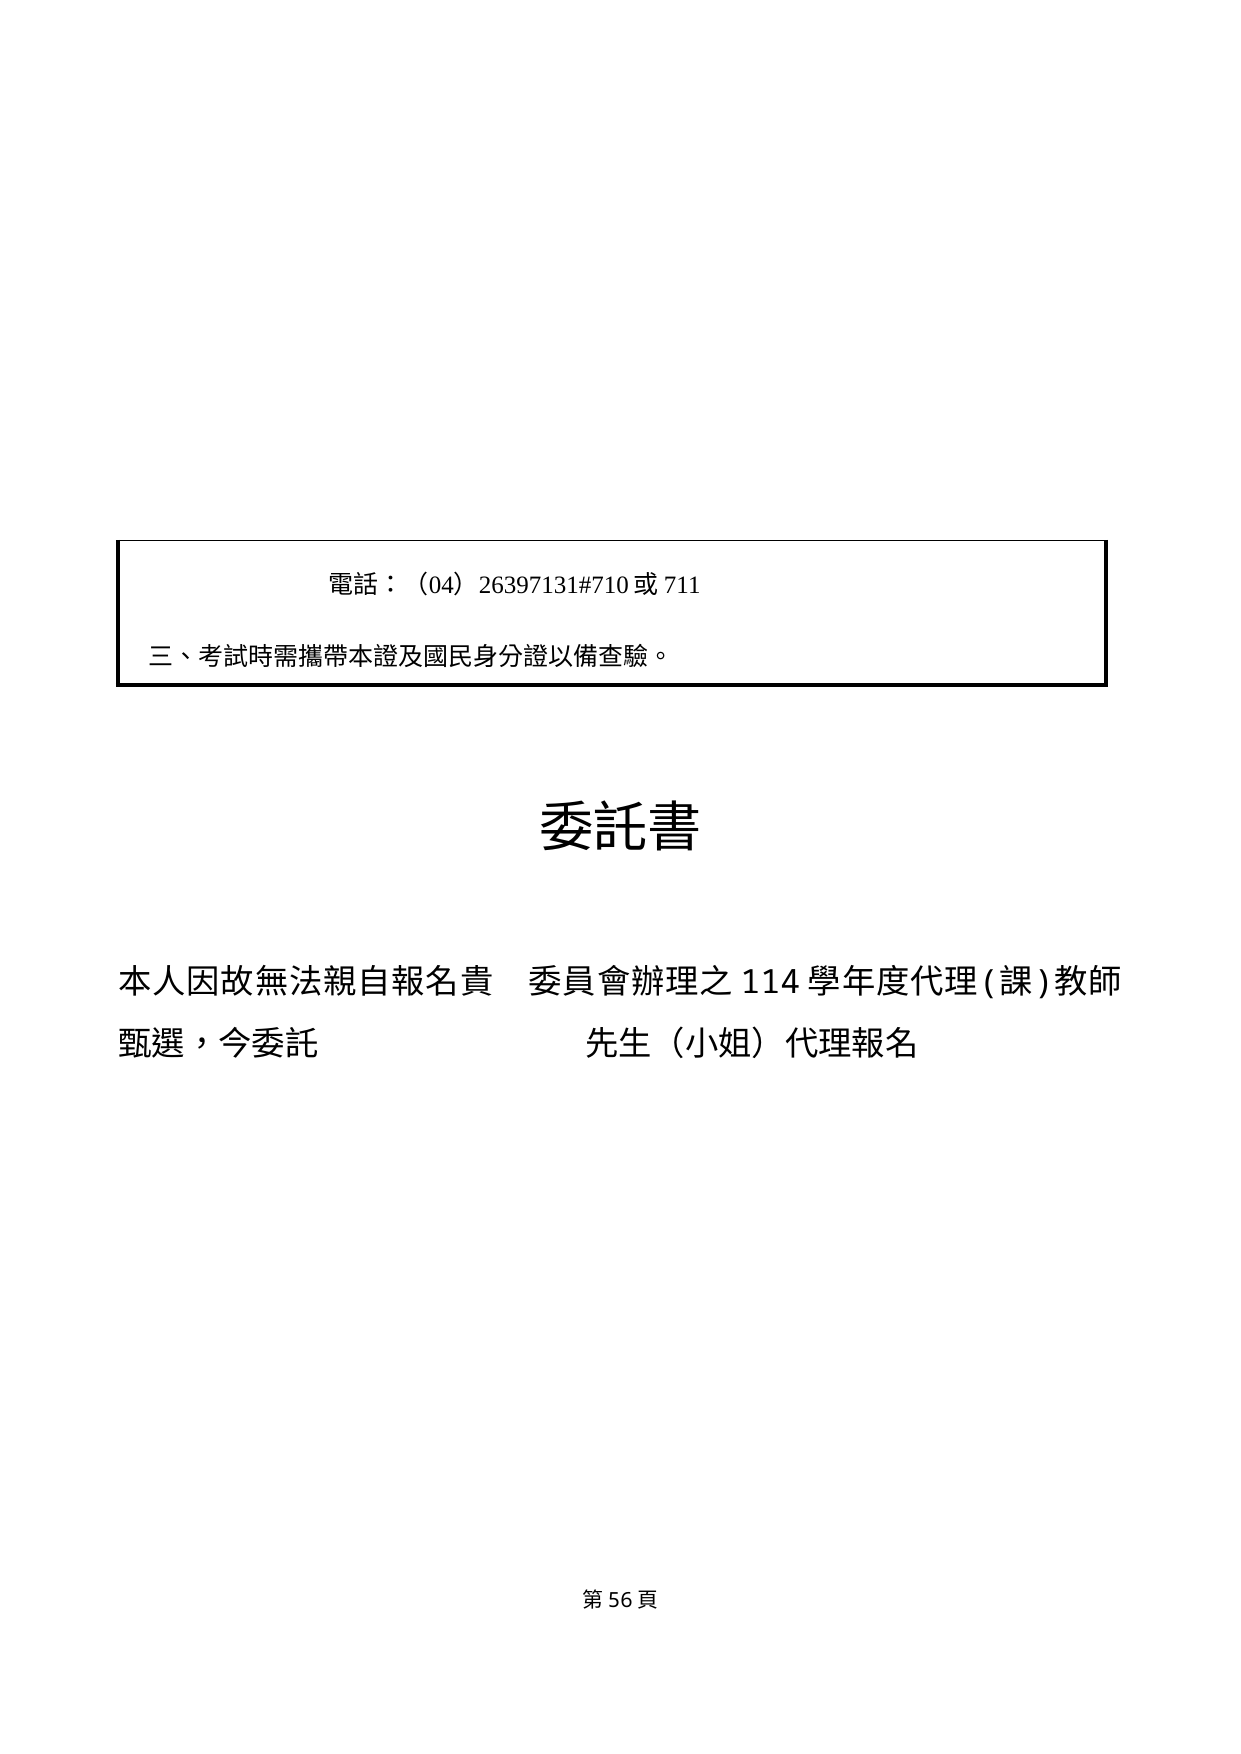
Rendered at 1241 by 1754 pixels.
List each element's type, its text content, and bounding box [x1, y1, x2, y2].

text 委託書 [118, 750, 1122, 875]
table_cell [1108, 540, 1187, 682]
text 本人因故無法親自報名貴 委員會辦理之114學年度代理(課)教師甄選，今委託 先生（小姐）代理報名 [118, 937, 1122, 1062]
table_cell 電話：（04）26397131#710或711 三、考試時需攜帶本證及國民身分證以備查驗。 [120, 541, 1104, 682]
